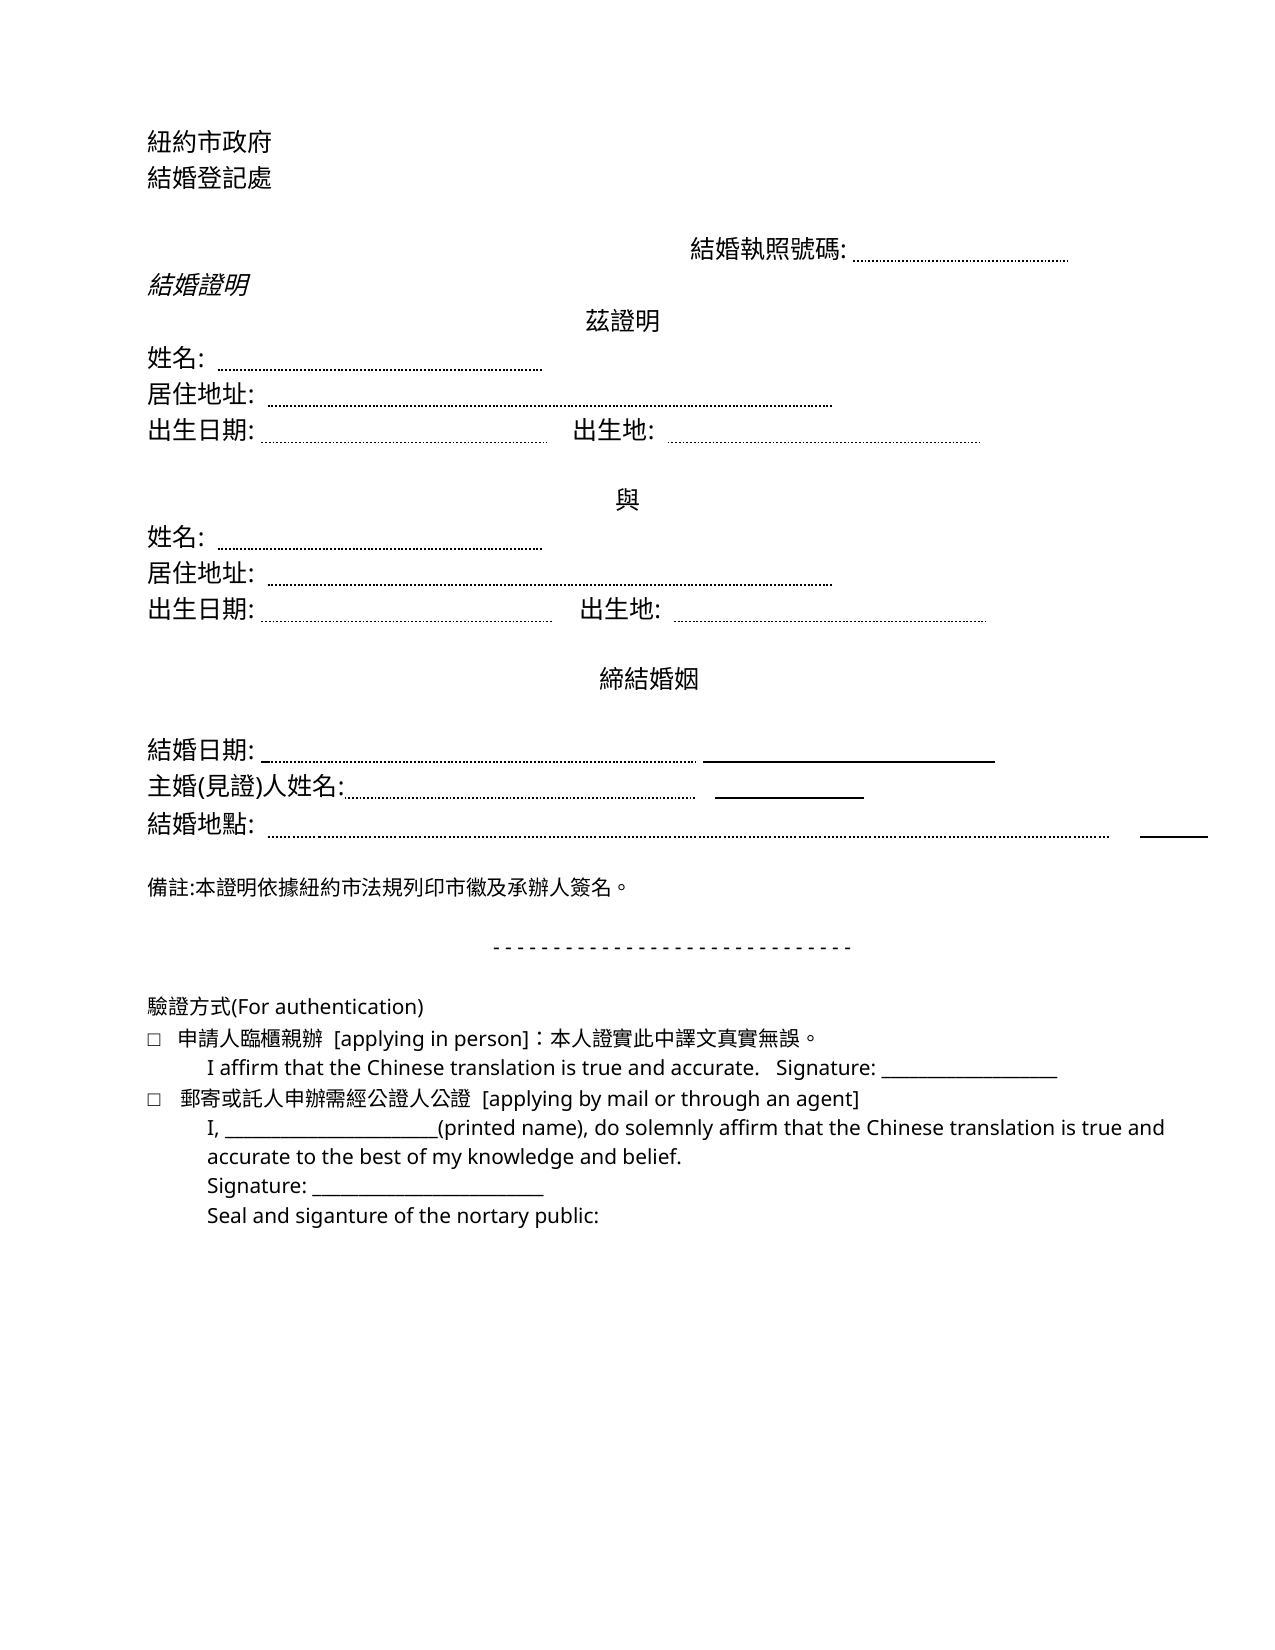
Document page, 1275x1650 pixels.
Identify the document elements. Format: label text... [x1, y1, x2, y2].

text I affirm that the Chinese translation is true and accurate. Signature: ___________________ [207, 1053, 1196, 1081]
text 備註:本證明依據紐約市法規列印市徽及承辦人簽名。 [148, 872, 1196, 902]
text 主婚(見證)人姓名: . [148, 766, 1211, 803]
text 姓名: _ [148, 517, 1211, 553]
text 結婚登記處 [148, 159, 851, 195]
text I, _______________________(printed name), do solemnly affirm that the Chinese translation is true and accurate to the best of my knowledge and belief. [207, 1113, 1167, 1171]
text 出生日期: 出生地: . . [148, 411, 1211, 447]
text 與 [148, 481, 1107, 517]
text 居住地址: . [148, 374, 1211, 411]
text Seal and siganture of the nortary public: [207, 1201, 1196, 1229]
text 締結婚姻 [148, 660, 1137, 696]
text 茲證明 [148, 302, 1098, 338]
text 結婚證明 [148, 266, 1098, 302]
text 結婚執照號碼: . [148, 229, 1181, 266]
text 結婚日期: . [148, 730, 1211, 766]
text - - - - - - - - - - - - - - - - - - - - - - - - - - - - - - [148, 932, 1196, 961]
text . [148, 195, 1196, 229]
text 姓名: _ [148, 338, 1152, 374]
text 居住地址: . [148, 553, 1211, 589]
text 出生日期: 出生地: . . [148, 589, 1211, 626]
text 結婚地點: . . [148, 803, 1211, 842]
text Signature: _________________________ [207, 1172, 1196, 1200]
text 驗證方式(For authentication) [148, 991, 1196, 1021]
text 紐約市政府 [148, 123, 851, 159]
list 郵寄或託人申辦需經公證人公證 [applying by mail or through an agent] [148, 1082, 1196, 1112]
list 申請人臨櫃親辦 [applying in person]：本人證實此中譯文真實無誤。 [148, 1022, 1196, 1052]
